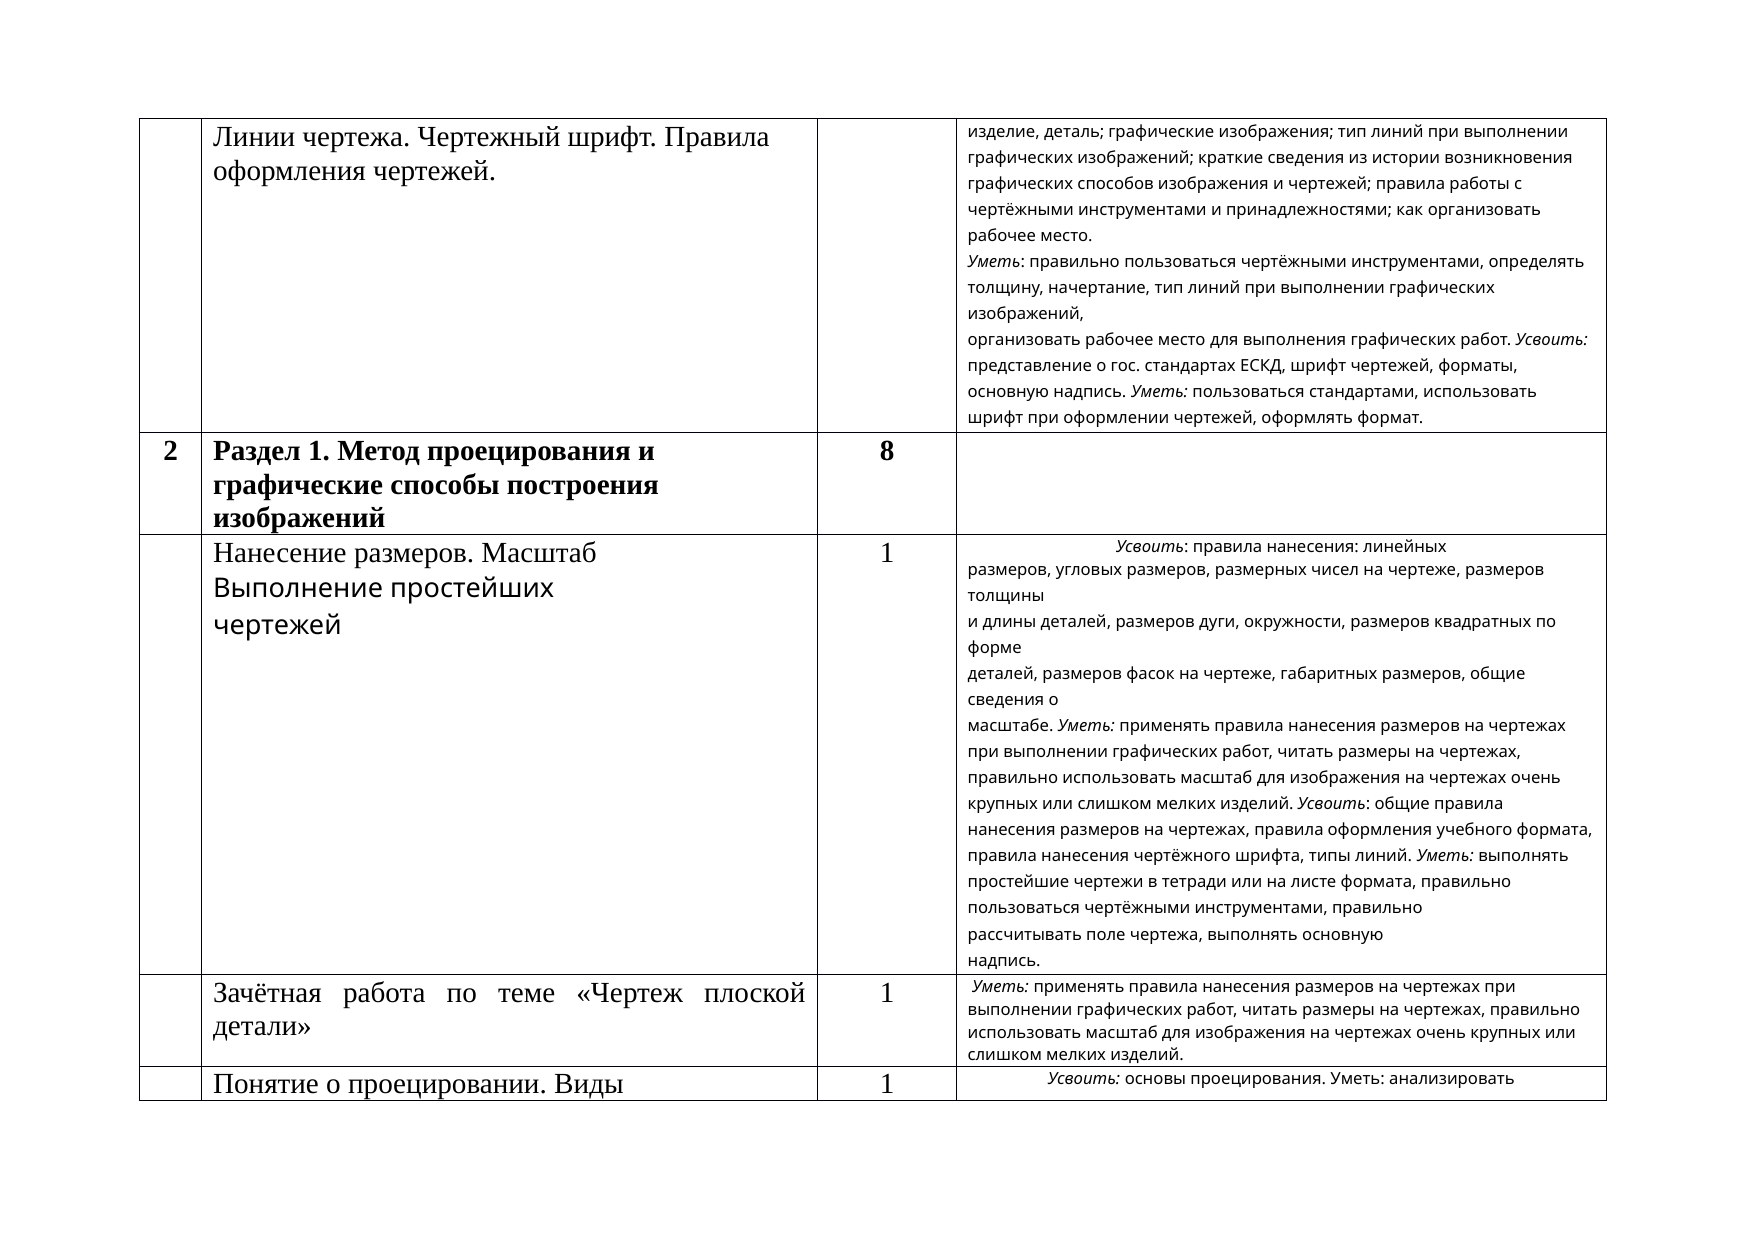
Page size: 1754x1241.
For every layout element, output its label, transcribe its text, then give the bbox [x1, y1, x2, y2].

table_cell 1 [818, 535, 956, 974]
table_cell [140, 975, 201, 1066]
table_cell Уметь: применять правила нанесения размеров на чертежах при выполнении графических работ, читать размеры на чертежах, правильно использовать масштаб для изображения на чертежах очень крупных или слишком мелких изделий. [957, 975, 1606, 1066]
table_cell [140, 119, 201, 432]
table_cell [957, 433, 1606, 534]
table_cell 8 [818, 433, 956, 534]
table_cell 1 [818, 1067, 956, 1100]
table_cell [818, 119, 956, 432]
table_cell Зачётная работа по теме «Чертеж плоской детали» [202, 975, 817, 1066]
table_cell [140, 535, 201, 974]
table_cell изделие, деталь; графические изображения; тип линий при выполнении графических изображений; краткие сведения из истории возникновения графических способов изображения и чертежей; правила работы с чертёжными инструментами и принадлежностями; как организовать рабочее место. Уметь: правильно пользоваться чертёжными инструментами, определять толщину, начертание, тип линий при выполнении графических изображений, организовать рабочее место для выполнения графических работ. Усвоить: представление о гос. стандартах ЕСКД, шрифт чертежей, форматы, основную надпись. Уметь: пользоваться стандартами, использовать шрифт при оформлении чертежей, оформлять формат. [957, 119, 1606, 432]
table_cell Нанесение размеров. Масштаб Выполнение простейших чертежей [202, 535, 817, 974]
table_cell 1 [818, 975, 956, 1066]
table_cell Усвоить: основы проецирования. Уметь: анализировать [957, 1067, 1606, 1100]
table_cell [140, 1067, 201, 1100]
table_cell Усвоить: правила нанесения: линейных размеров, угловых размеров, размерных чисел на чертеже, размеров толщины и длины деталей, размеров дуги, окружности, размеров квадратных по форме деталей, размеров фасок на чертеже, габаритных размеров, общие сведения о масштабе. Уметь: применять правила нанесения размеров на чертежах при выполнении графических работ, читать размеры на чертежах, правильно использовать масштаб для изображения на чертежах очень крупных или слишком мелких изделий. Усвоить: общие правила нанесения размеров на чертежах, правила оформления учебного формата, правила нанесения чертёжного шрифта, типы линий. Уметь: выполнять простейшие чертежи в тетради или на листе формата, правильно пользоваться чертёжными инструментами, правильно рассчитывать поле чертежа, выполнять основную надпись. [957, 535, 1606, 974]
table_cell 2 [140, 433, 201, 534]
table_cell Линии чертежа. Чертежный шрифт. Правила оформления чертежей. [202, 119, 817, 432]
